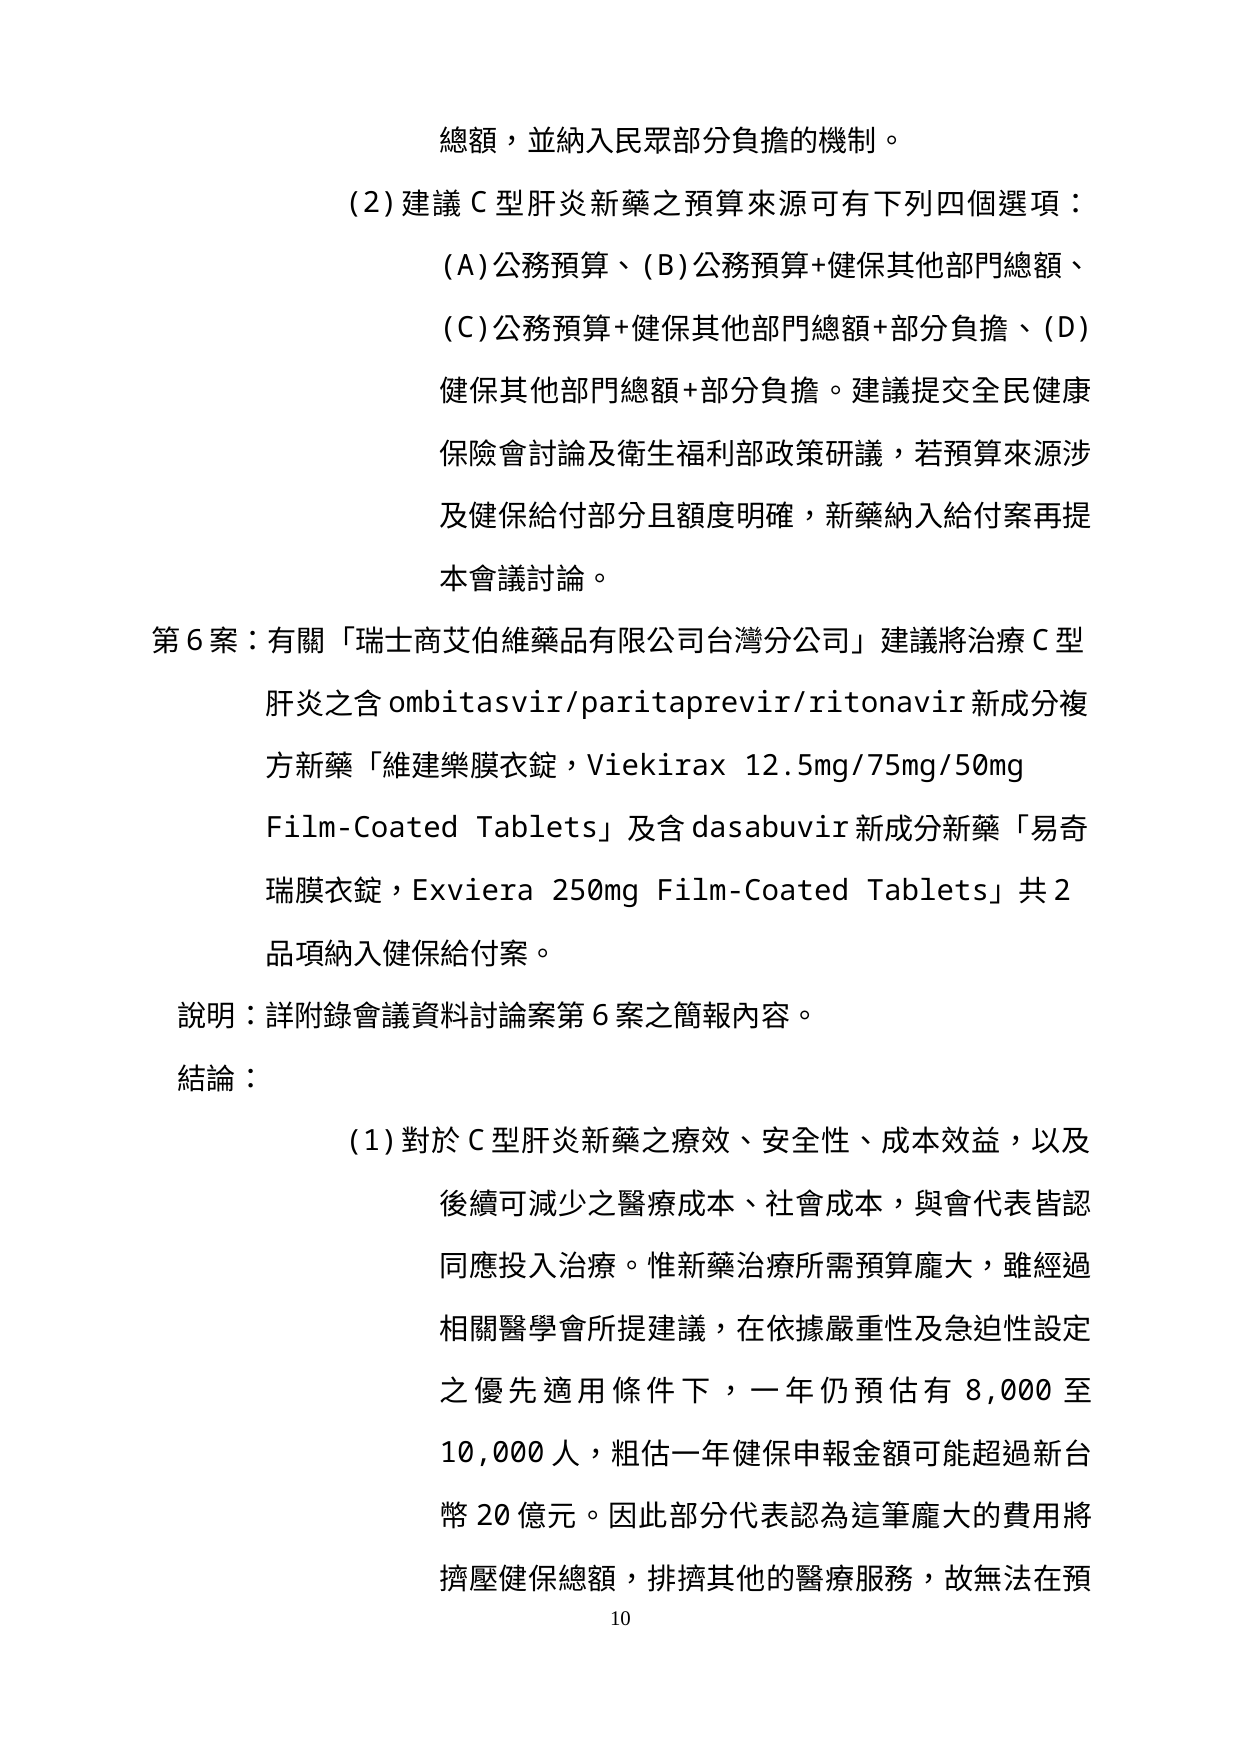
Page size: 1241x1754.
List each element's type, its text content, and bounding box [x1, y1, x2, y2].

text 第6案：有關「瑞士商艾伯維藥品有限公司台灣分公司」建議將治療C型肝炎之含ombitasvir/paritaprevir/ritonavir新成分複方新藥「維建樂膜衣錠，Viekirax 12.5mg/75mg/50mg Film-Coated Tablets」及含dasabuvir新成分新藥「易奇瑞膜衣錠，Exviera 250mg Film-Coated Tablets」共2品項納入健保給付案。 [151, 597, 1092, 972]
text 結論： [177, 1035, 1092, 1097]
list 建議C型肝炎新藥之預算來源可有下列四個選項：(A)公務預算、(B)公務預算+健保其他部門總額、(C)公務預算+健保其他部門總額+部分負擔、(D)健保其他部門總額+部分負擔。建議提交全民健康保險會討論及衛生福利部政策研議，若預算來源涉及健保給付部分且額度明確，新藥納入給付案再提本會議討論。 [345, 160, 1092, 597]
list 總額，並納入民眾部分負擔的機制。 [345, 97, 1092, 160]
list 對於C型肝炎新藥之療效、安全性、成本效益，以及後續可減少之醫療成本、社會成本，與會代表皆認同應投入治療。惟新藥治療所需預算龐大，雖經過相關醫學會所提建議，在依據嚴重性及急迫性設定之優先適用條件下，一年仍預估有8,000至10,000人，粗估一年健保申報金額可能超過新台幣20億元。因此部分代表認為這筆龐大的費用將擠壓健保總額，排擠其他的醫療服務，故無法在預 [345, 1097, 1092, 1597]
text 說明：詳附錄會議資料討論案第6案之簡報內容。 [177, 972, 1092, 1035]
